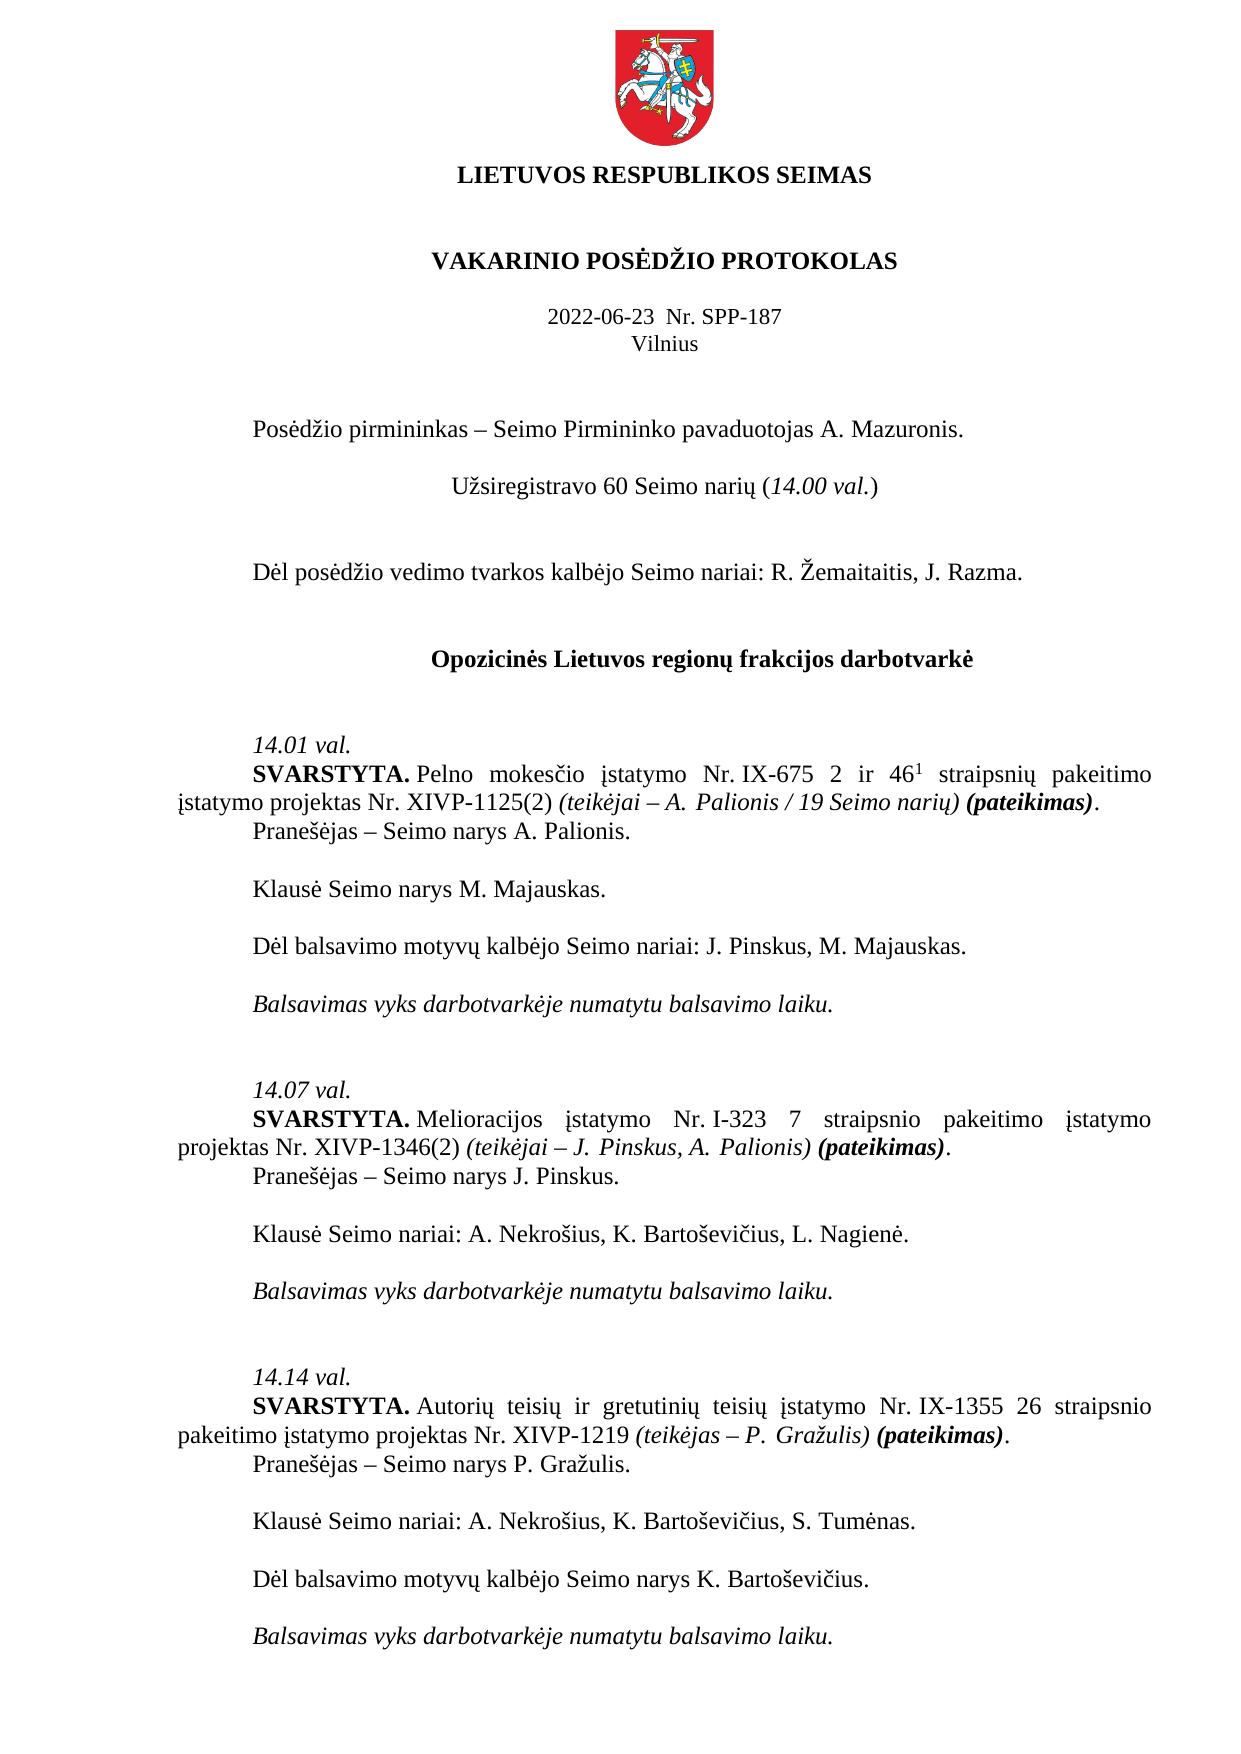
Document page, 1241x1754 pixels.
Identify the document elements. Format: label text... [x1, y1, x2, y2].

text Balsavimas vyks darbotvarkėje numatytu balsavimo laiku. [177, 1276, 1152, 1305]
text 14.01 val. [177, 730, 1152, 759]
text 14.14 val. [177, 1362, 1152, 1391]
text VAKARINIO POSĖDŽIO PROTOKOLAS [177, 246, 1152, 275]
text 14.07 val. [177, 1075, 1152, 1104]
text Posėdžio pirmininkas – Seimo Pirmininko pavaduotojas A. Mazuronis. [177, 414, 1152, 442]
text SVARSTYTA. Autorių teisių ir gretutinių teisių įstatymo Nr. IX-1355 26 straipsnio pakeitimo įstatymo projektas Nr. XIVP-1219 (teikėjas – P. Gražulis) (pateikimas). [177, 1391, 1152, 1449]
text Klausė Seimo nariai: A. Nekrošius, K. Bartoševičius, L. Nagienė. [177, 1219, 1152, 1247]
text Dėl posėdžio vedimo tvarkos kalbėjo Seimo nariai: R. Žemaitaitis, J. Razma. [177, 557, 1152, 586]
text Pranešėjas – Seimo narys P. Gražulis. [177, 1449, 1152, 1477]
text Pranešėjas – Seimo narys J. Pinskus. [177, 1161, 1152, 1190]
text Lietuvos Respublikos Seimas [177, 160, 1152, 188]
text Pranešėjas – Seimo narys A. Palionis. [177, 816, 1152, 845]
text Opozicinės Lietuvos regionų frakcijos darbotvarkė [177, 644, 1152, 672]
text 2022-06-23 Nr. SPP-187 [177, 303, 1152, 330]
text SVARSTYTA. Pelno mokesčio įstatymo Nr. IX-675 2 ir 461 straipsnių pakeitimo įstatymo projektas Nr. XIVP-1125(2) (teikėjai – A. Palionis / 19 Seimo narių) (pateikimas). [177, 759, 1152, 816]
text Klausė Seimo narys M. Majauskas. [177, 874, 1152, 902]
text Balsavimas vyks darbotvarkėje numatytu balsavimo laiku. [177, 989, 1152, 1017]
text Užsiregistravo 60 Seimo narių (14.00 val.) [177, 471, 1152, 500]
text Vilnius [177, 330, 1152, 356]
text Dėl balsavimo motyvų kalbėjo Seimo nariai: J. Pinskus, M. Majauskas. [177, 931, 1152, 960]
text Klausė Seimo nariai: A. Nekrošius, K. Bartoševičius, S. Tumėnas. [177, 1506, 1152, 1535]
text SVARSTYTA. Melioracijos įstatymo Nr. I-323 7 straipsnio pakeitimo įstatymo projektas Nr. XIVP-1346(2) (teikėjai – J. Pinskus, A. Palionis) (pateikimas). [177, 1104, 1152, 1161]
text Dėl balsavimo motyvų kalbėjo Seimo narys K. Bartoševičius. [177, 1564, 1152, 1592]
text Balsavimas vyks darbotvarkėje numatytu balsavimo laiku. [177, 1621, 1152, 1650]
